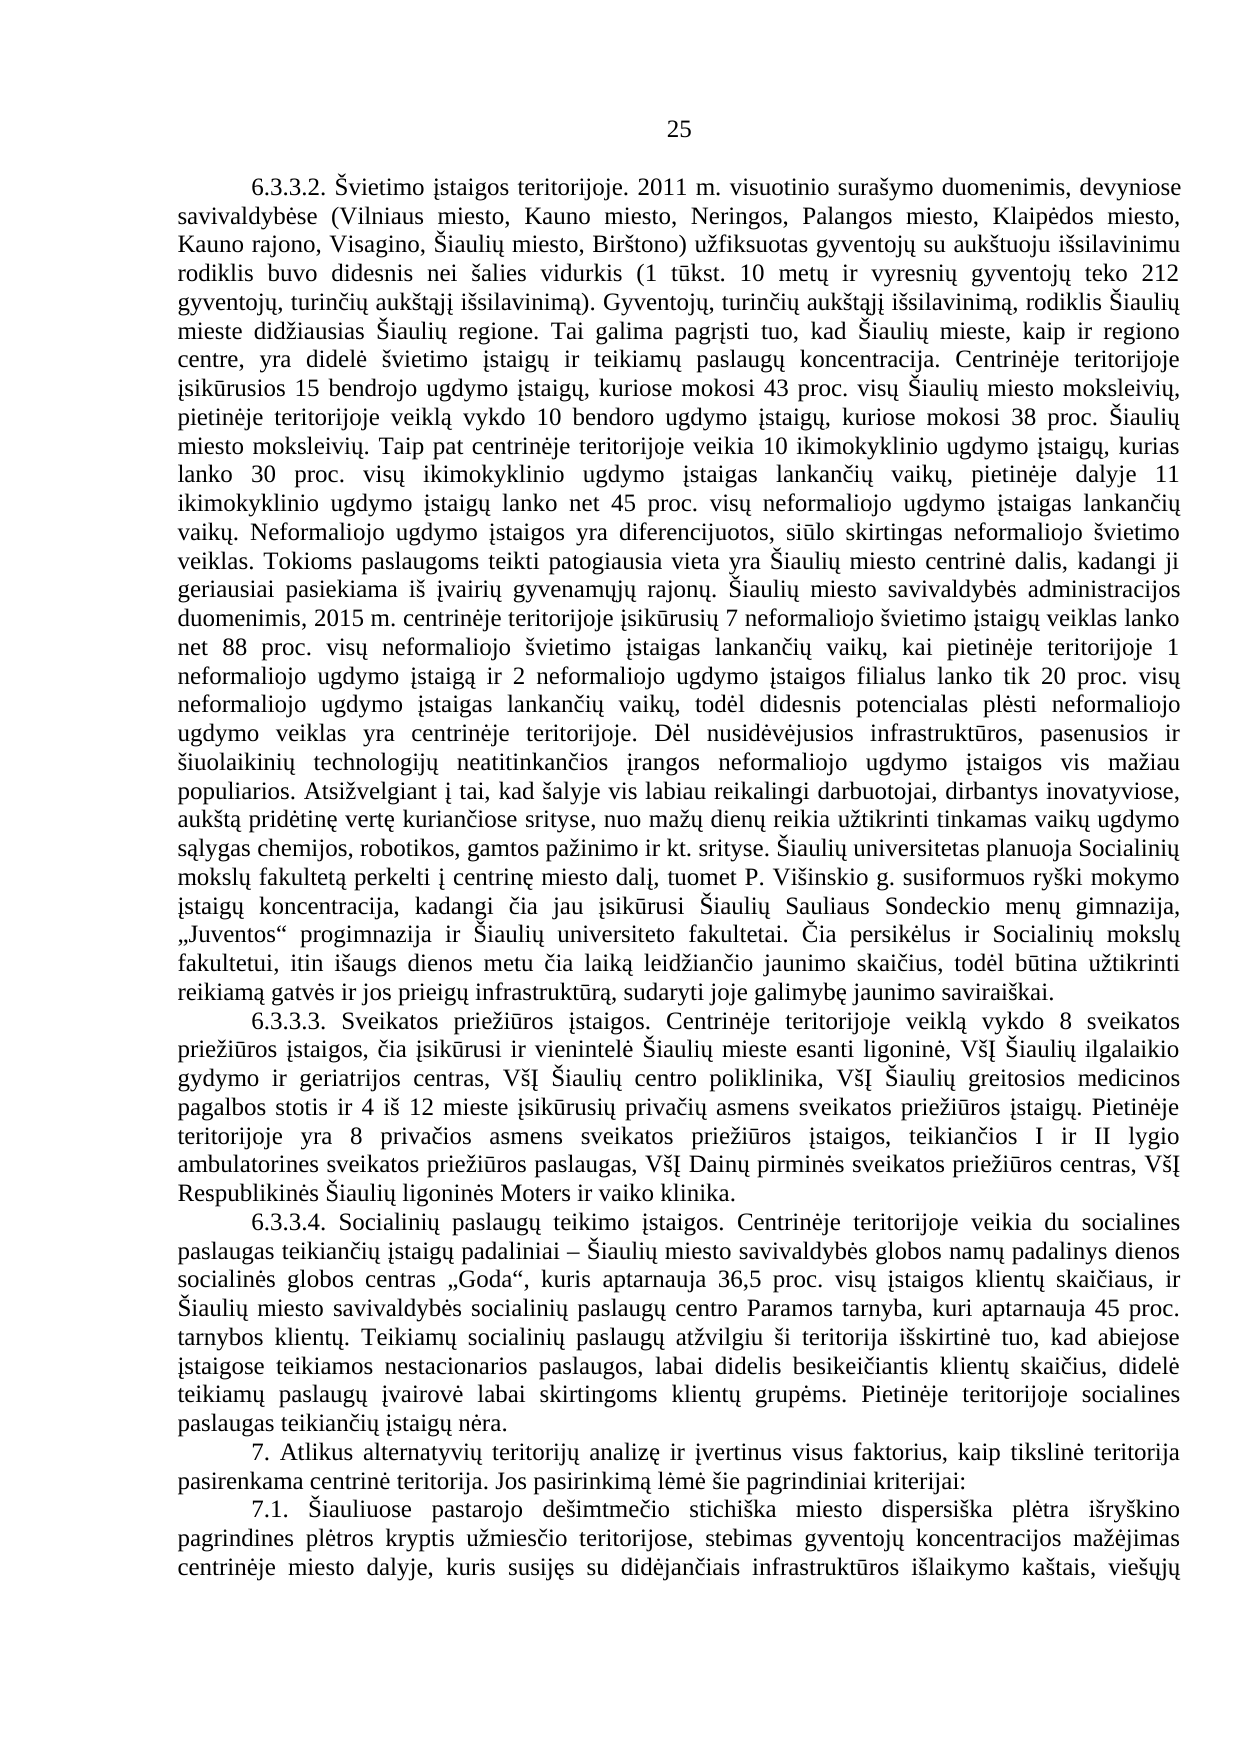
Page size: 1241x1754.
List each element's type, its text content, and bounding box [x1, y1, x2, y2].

text 7.1. Šiauliuose pastarojo dešimtmečio stichiška miesto dispersiška plėtra išryškino pagrindines plėtros kryptis užmiesčio teritorijose, stebimas gyventojų koncentracijos mažėjimas centrinėje miesto dalyje, kuris susijęs su didėjančiais infrastruktūros išlaikymo kaštais, viešųjų [177, 1494, 1181, 1581]
text 6.3.3.4. Socialinių paslaugų teikimo įstaigos. Centrinėje teritorijoje veikia du socialines paslaugas teikiančių įstaigų padaliniai – Šiaulių miesto savivaldybės globos namų padalinys dienos socialinės globos centras „Goda“, kuris aptarnauja 36,5 proc. visų įstaigos klientų skaičiaus, ir Šiaulių miesto savivaldybės socialinių paslaugų centro Paramos tarnyba, kuri aptarnauja 45 proc. tarnybos klientų. Teikiamų socialinių paslaugų atžvilgiu ši teritorija išskirtinė tuo, kad abiejose įstaigose teikiamos nestacionarios paslaugos, labai didelis besikeičiantis klientų skaičius, didelė teikiamų paslaugų įvairovė labai skirtingoms klientų grupėms. Pietinėje teritorijoje socialines paslaugas teikiančių įstaigų nėra. [177, 1207, 1181, 1437]
text 7. Atlikus alternatyvių teritorijų analizę ir įvertinus visus faktorius, kaip tikslinė teritorija pasirenkama centrinė teritorija. Jos pasirinkimą lėmė šie pagrindiniai kriterijai: [177, 1437, 1181, 1494]
text 6.3.3.3. Sveikatos priežiūros įstaigos. Centrinėje teritorijoje veiklą vykdo 8 sveikatos priežiūros įstaigos, čia įsikūrusi ir vienintelė Šiaulių mieste esanti ligoninė, VšĮ Šiaulių ilgalaikio gydymo ir geriatrijos centras, VšĮ Šiaulių centro poliklinika, VšĮ Šiaulių greitosios medicinos pagalbos stotis ir 4 iš 12 mieste įsikūrusių privačių asmens sveikatos priežiūros įstaigų. Pietinėje teritorijoje yra 8 privačios asmens sveikatos priežiūros įstaigos, teikiančios I ir II lygio ambulatorines sveikatos priežiūros paslaugas, VšĮ Dainų pirminės sveikatos priežiūros centras, VšĮ Respublikinės Šiaulių ligoninės Moters ir vaiko klinika. [177, 1006, 1181, 1207]
text 6.3.3.2. Švietimo įstaigos teritorijoje. 2011 m. visuotinio surašymo duomenimis, devyniose savivaldybėse (Vilniaus miesto, Kauno miesto, Neringos, Palangos miesto, Klaipėdos miesto, Kauno rajono, Visagino, Šiaulių miesto, Birštono) užfiksuotas gyventojų su aukštuoju išsilavinimu rodiklis buvo didesnis nei šalies vidurkis (1 tūkst. 10 metų ir vyresnių gyventojų teko 212 gyventojų, turinčių aukštąjį išsilavinimą). Gyventojų, turinčių aukštąjį išsilavinimą, rodiklis Šiaulių mieste didžiausias Šiaulių regione. Tai galima pagrįsti tuo, kad Šiaulių mieste, kaip ir regiono centre, yra didelė švietimo įstaigų ir teikiamų paslaugų koncentracija. Centrinėje teritorijoje įsikūrusios 15 bendrojo ugdymo įstaigų, kuriose mokosi 43 proc. visų Šiaulių miesto moksleivių, pietinėje teritorijoje veiklą vykdo 10 bendoro ugdymo įstaigų, kuriose mokosi 38 proc. Šiaulių miesto moksleivių. Taip pat centrinėje teritorijoje veikia 10 ikimokyklinio ugdymo įstaigų, kurias lanko 30 proc. visų ikimokyklinio ugdymo įstaigas lankančių vaikų, pietinėje dalyje 11 ikimokyklinio ugdymo įstaigų lanko net 45 proc. visų neformaliojo ugdymo įstaigas lankančių vaikų. Neformaliojo ugdymo įstaigos yra diferencijuotos, siūlo skirtingas neformaliojo švietimo veiklas. Tokioms paslaugoms teikti patogiausia vieta yra Šiaulių miesto centrinė dalis, kadangi ji geriausiai pasiekiama iš įvairių gyvenamųjų rajonų. Šiaulių miesto savivaldybės administracijos duomenimis, 2015 m. centrinėje teritorijoje įsikūrusių 7 neformaliojo švietimo įstaigų veiklas lanko net 88 proc. visų neformaliojo švietimo įstaigas lankančių vaikų, kai pietinėje teritorijoje 1 neformaliojo ugdymo įstaigą ir 2 neformaliojo ugdymo įstaigos filialus lanko tik 20 proc. visų neformaliojo ugdymo įstaigas lankančių vaikų, todėl didesnis potencialas plėsti neformaliojo ugdymo veiklas yra centrinėje teritorijoje. Dėl nusidėvėjusios infrastruktūros, pasenusios ir šiuolaikinių technologijų neatitinkančios įrangos neformaliojo ugdymo įstaigos vis mažiau populiarios. Atsižvelgiant į tai, kad šalyje vis labiau reikalingi darbuotojai, dirbantys inovatyviose, aukštą pridėtinę vertę kuriančiose srityse, nuo mažų dienų reikia užtikrinti tinkamas vaikų ugdymo sąlygas chemijos, robotikos, gamtos pažinimo ir kt. srityse. Šiaulių universitetas planuoja Socialinių mokslų fakultetą perkelti į centrinę miesto dalį, tuomet P. Višinskio g. susiformuos ryški mokymo įstaigų koncentracija, kadangi čia jau įsikūrusi Šiaulių Sauliaus Sondeckio menų gimnazija, „Juventos“ progimnazija ir Šiaulių universiteto fakultetai. Čia persikėlus ir Socialinių mokslų fakultetui, itin išaugs dienos metu čia laiką leidžiančio jaunimo skaičius, todėl būtina užtikrinti reikiamą gatvės ir jos prieigų infrastruktūrą, sudaryti joje galimybę jaunimo saviraiškai. [177, 172, 1181, 1006]
